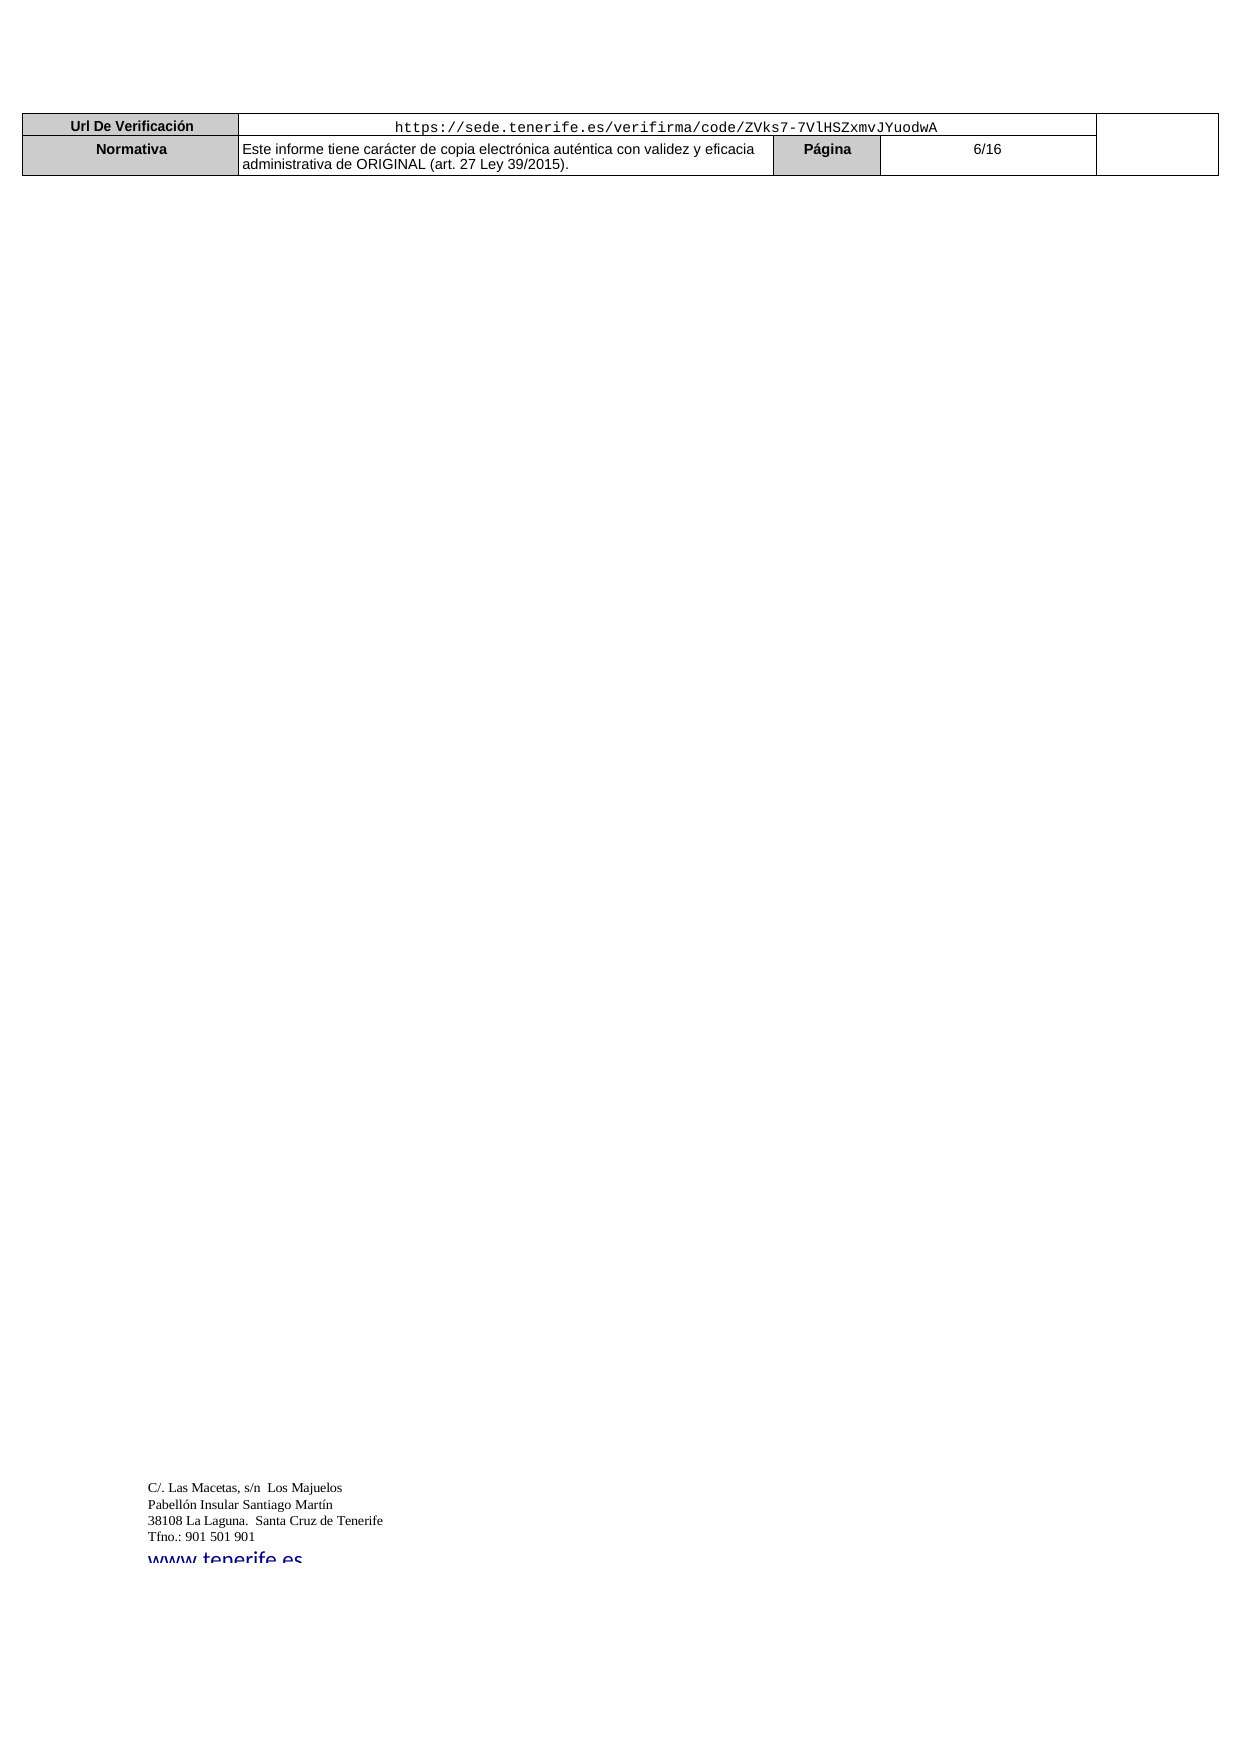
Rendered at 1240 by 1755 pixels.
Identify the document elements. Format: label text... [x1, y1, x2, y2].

table_cell Normativa [23, 136, 238, 175]
table_cell Este informe tiene carácter de copia electrónica auténtica con validez y eficacia administrativa de ORIGINAL (art. 27 Ley 39/2015). [239, 136, 773, 175]
table_cell Url De Verificación [23, 114, 238, 135]
table_cell https://sede.tenerife.es/verifirma/code/ZVks7-7VlHSZxmvJYuodwA [239, 114, 1096, 135]
table_cell Página [774, 136, 880, 175]
table_cell 6/16 [881, 136, 1096, 175]
table_header [1097, 114, 1218, 175]
